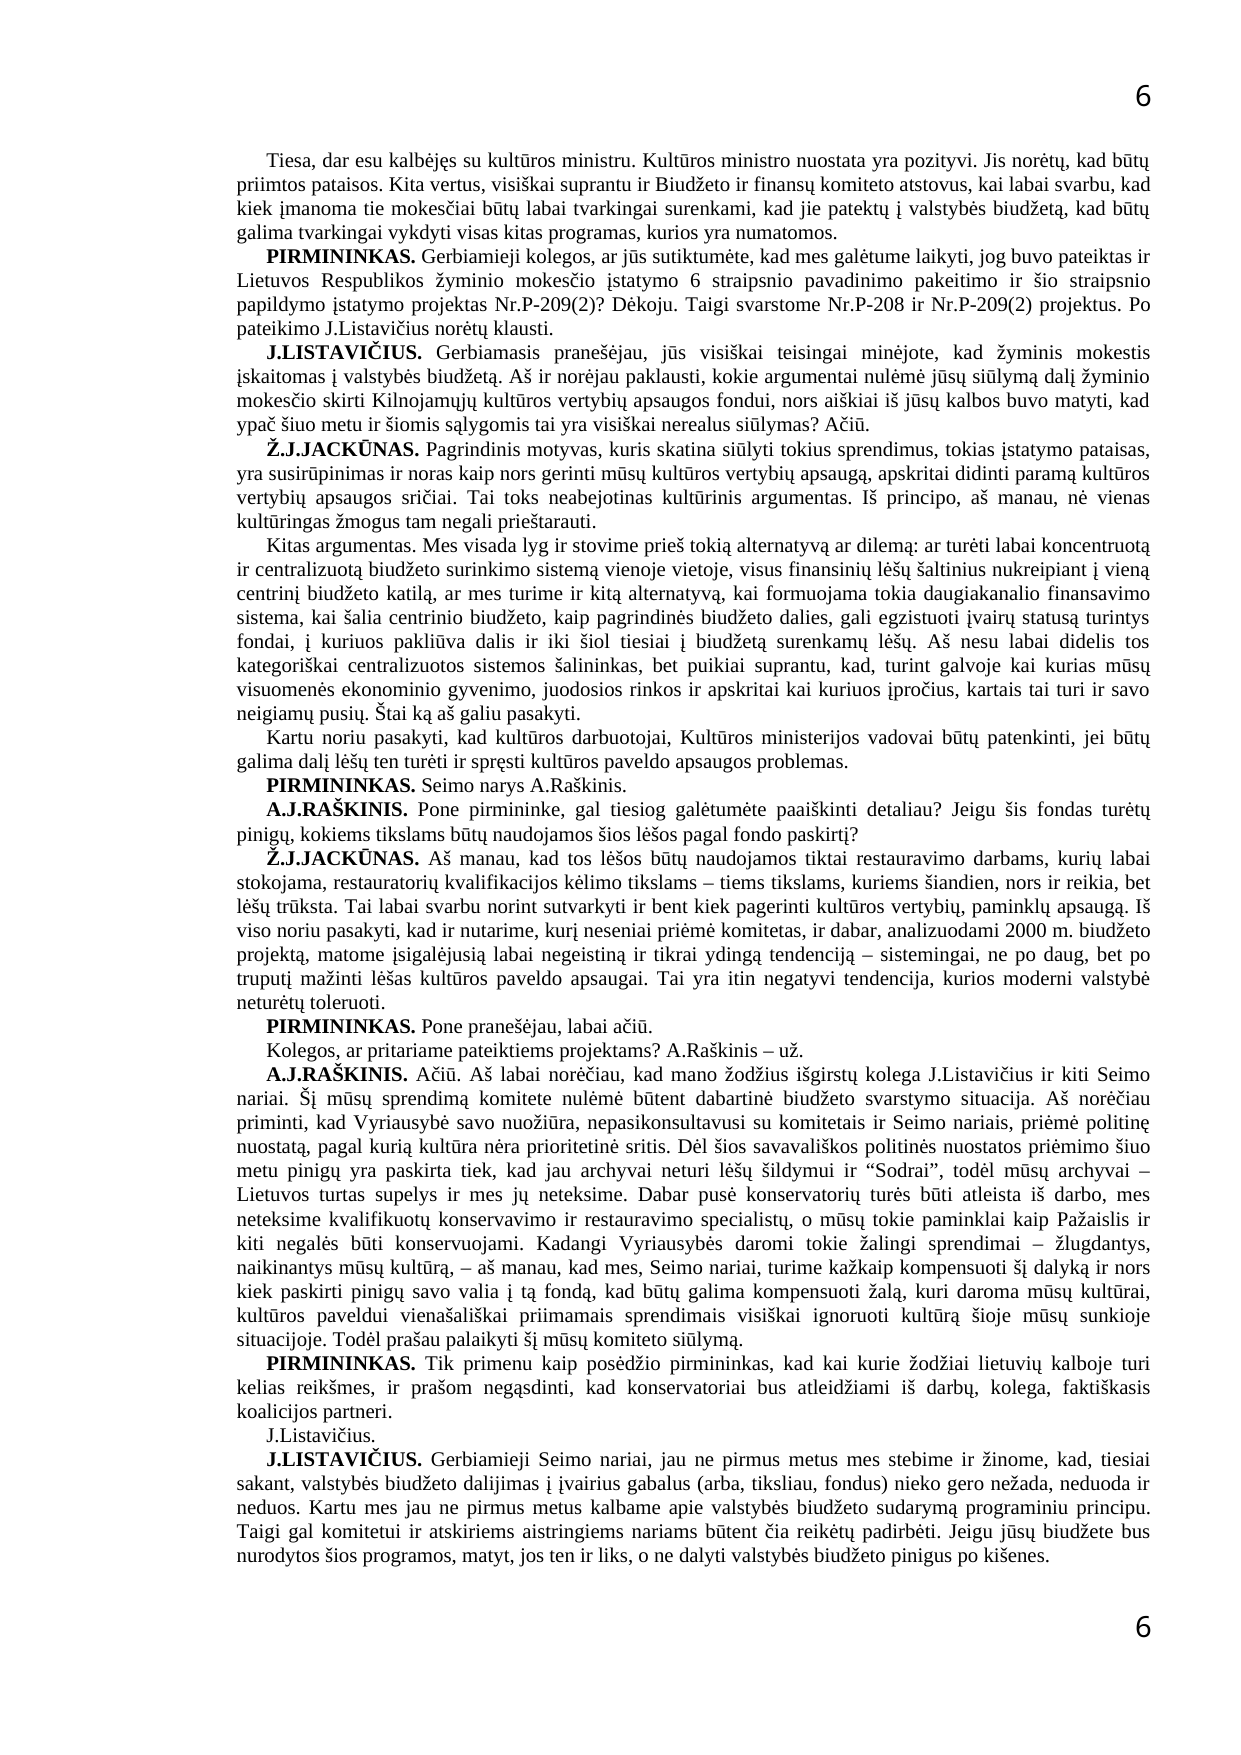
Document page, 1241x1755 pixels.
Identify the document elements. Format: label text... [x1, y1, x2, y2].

text Kartu noriu pasakyti, kad kultūros darbuotojai, Kultūros ministerijos vadovai būtų patenkinti, jei būtų galima dalį lėšų ten turėti ir spręsti kultūros paveldo apsaugos problemas. [236, 725, 1152, 773]
text Ž.J.JACKŪNAS. Pagrindinis motyvas, kuris skatina siūlyti tokius sprendimus, tokias įstatymo pataisas, yra susirūpinimas ir noras kaip nors gerinti mūsų kultūros vertybių apsaugą, apskritai didinti paramą kultūros vertybių apsaugos sričiai. Tai toks neabejotinas kultūrinis argumentas. Iš principo, aš manau, nė vienas kultūringas žmogus tam negali prieštarauti. [236, 436, 1152, 533]
text PIRMININKAS. Seimo narys A.Raškinis. [236, 773, 1152, 797]
text PIRMININKAS. Pone pranešėjau, labai ačiū. [236, 1014, 1152, 1038]
text J.LISTAVIČIUS. Gerbiamasis pranešėjau, jūs visiškai teisingai minėjote, kad žyminis mokestis įskaitomas į valstybės biudžetą. Aš ir norėjau paklausti, kokie argumentai nulėmė jūsų siūlymą dalį žyminio mokesčio skirti Kilnojamųjų kultūros vertybių apsaugos fondui, nors aiškiai iš jūsų kalbos buvo matyti, kad ypač šiuo metu ir šiomis sąlygomis tai yra visiškai nerealus siūlymas? Ačiū. [236, 340, 1152, 436]
text PIRMININKAS. Gerbiamieji kolegos, ar jūs sutiktumėte, kad mes galėtume laikyti, jog buvo pateiktas ir Lietuvos Respublikos žyminio mokesčio įstatymo 6 straipsnio pavadinimo pakeitimo ir šio straipsnio papildymo įstatymo projektas Nr.P-209(2)? Dėkoju. Taigi svarstome Nr.P-208 ir Nr.P-209(2) projektus. Po pateikimo J.Listavičius norėtų klausti. [236, 244, 1152, 340]
text A.J.RAŠKINIS. Pone pirmininke, gal tiesiog galėtumėte paaiškinti detaliau? Jeigu šis fondas turėtų pinigų, kokiems tikslams būtų naudojamos šios lėšos pagal fondo paskirtį? [236, 797, 1152, 846]
text Ž.J.JACKŪNAS. Aš manau, kad tos lėšos būtų naudojamos tiktai restauravimo darbams, kurių labai stokojama, restauratorių kvalifikacijos kėlimo tikslams – tiems tikslams, kuriems šiandien, nors ir reikia, bet lėšų trūksta. Tai labai svarbu norint sutvarkyti ir bent kiek pagerinti kultūros vertybių, paminklų apsaugą. Iš viso noriu pasakyti, kad ir nutarime, kurį neseniai priėmė komitetas, ir dabar, analizuodami 2000 m. biudžeto projektą, matome įsigalėjusią labai negeistiną ir tikrai ydingą tendenciją – sistemingai, ne po daug, bet po truputį mažinti lėšas kultūros paveldo apsaugai. Tai yra itin negatyvi tendencija, kurios moderni valstybė neturėtų toleruoti. [236, 846, 1152, 1014]
text PIRMININKAS. Tik primenu kaip posėdžio pirmininkas, kad kai kurie žodžiai lietuvių kalboje turi kelias reikšmes, ir prašom negąsdinti, kad konservatoriai bus atleidžiami iš darbų, kolega, faktiškasis koalicijos partneri. [236, 1351, 1152, 1423]
text J.Listavičius. [236, 1423, 1152, 1447]
text Kitas argumentas. Mes visada lyg ir stovime prieš tokią alternatyvą ar dilemą: ar turėti labai koncentruotą ir centralizuotą biudžeto surinkimo sistemą vienoje vietoje, visus finansinių lėšų šaltinius nukreipiant į vieną centrinį biudžeto katilą, ar mes turime ir kitą alternatyvą, kai formuojama tokia daugiakanalio finansavimo sistema, kai šalia centrinio biudžeto, kaip pagrindinės biudžeto dalies, gali egzistuoti įvairų statusą turintys fondai, į kuriuos pakliūva dalis ir iki šiol tiesiai į biudžetą surenkamų lėšų. Aš nesu labai didelis tos kategoriškai centralizuotos sistemos šalininkas, bet puikiai suprantu, kad, turint galvoje kai kurias mūsų visuomenės ekonominio gyvenimo, juodosios rinkos ir apskritai kai kuriuos įpročius, kartais tai turi ir savo neigiamų pusių. Štai ką aš galiu pasakyti. [236, 533, 1152, 725]
text J.LISTAVIČIUS. Gerbiamieji Seimo nariai, jau ne pirmus metus mes stebime ir žinome, kad, tiesiai sakant, valstybės biudžeto dalijimas į įvairius gabalus (arba, tiksliau, fondus) nieko gero nežada, neduoda ir neduos. Kartu mes jau ne pirmus metus kalbame apie valstybės biudžeto sudarymą programiniu principu. Taigi gal komitetui ir atskiriems aistringiems nariams būtent čia reikėtų padirbėti. Jeigu jūsų biudžete bus nurodytos šios programos, matyt, jos ten ir liks, o ne dalyti valstybės biudžeto pinigus po kišenes. [236, 1447, 1152, 1567]
text A.J.RAŠKINIS. Ačiū. Aš labai norėčiau, kad mano žodžius išgirstų kolega J.Listavičius ir kiti Seimo nariai. Šį mūsų sprendimą komitete nulėmė būtent dabartinė biudžeto svarstymo situacija. Aš norėčiau priminti, kad Vyriausybė savo nuožiūra, nepasikonsultavusi su komitetais ir Seimo nariais, priėmė politinę nuostatą, pagal kurią kultūra nėra prioritetinė sritis. Dėl šios savavališkos politinės nuostatos priėmimo šiuo metu pinigų yra paskirta tiek, kad jau archyvai neturi lėšų šildymui ir “Sodrai”, todėl mūsų archyvai – Lietuvos turtas supelys ir mes jų neteksime. Dabar pusė konservatorių turės būti atleista iš darbo, mes neteksime kvalifikuotų konservavimo ir restauravimo specialistų, o mūsų tokie paminklai kaip Pažaislis ir kiti negalės būti konservuojami. Kadangi Vyriausybės daromi tokie žalingi sprendimai – žlugdantys, naikinantys mūsų kultūrą, – aš manau, kad mes, Seimo nariai, turime kažkaip kompensuoti šį dalyką ir nors kiek paskirti pinigų savo valia į tą fondą, kad būtų galima kompensuoti žalą, kuri daroma mūsų kultūrai, kultūros paveldui vienašališkai priimamais sprendimais visiškai ignoruoti kultūrą šioje mūsų sunkioje situacijoje. Todėl prašau palaikyti šį mūsų komiteto siūlymą. [236, 1062, 1152, 1351]
text Tiesa, dar esu kalbėjęs su kultūros ministru. Kultūros ministro nuostata yra pozityvi. Jis norėtų, kad būtų priimtos pataisos. Kita vertus, visiškai suprantu ir Biudžeto ir finansų komiteto atstovus, kai labai svarbu, kad kiek įmanoma tie mokesčiai būtų labai tvarkingai surenkami, kad jie patektų į valstybės biudžetą, kad būtų galima tvarkingai vykdyti visas kitas programas, kurios yra numatomos. [236, 148, 1152, 244]
text Kolegos, ar pritariame pateiktiems projektams? A.Raškinis – už. [236, 1038, 1152, 1062]
